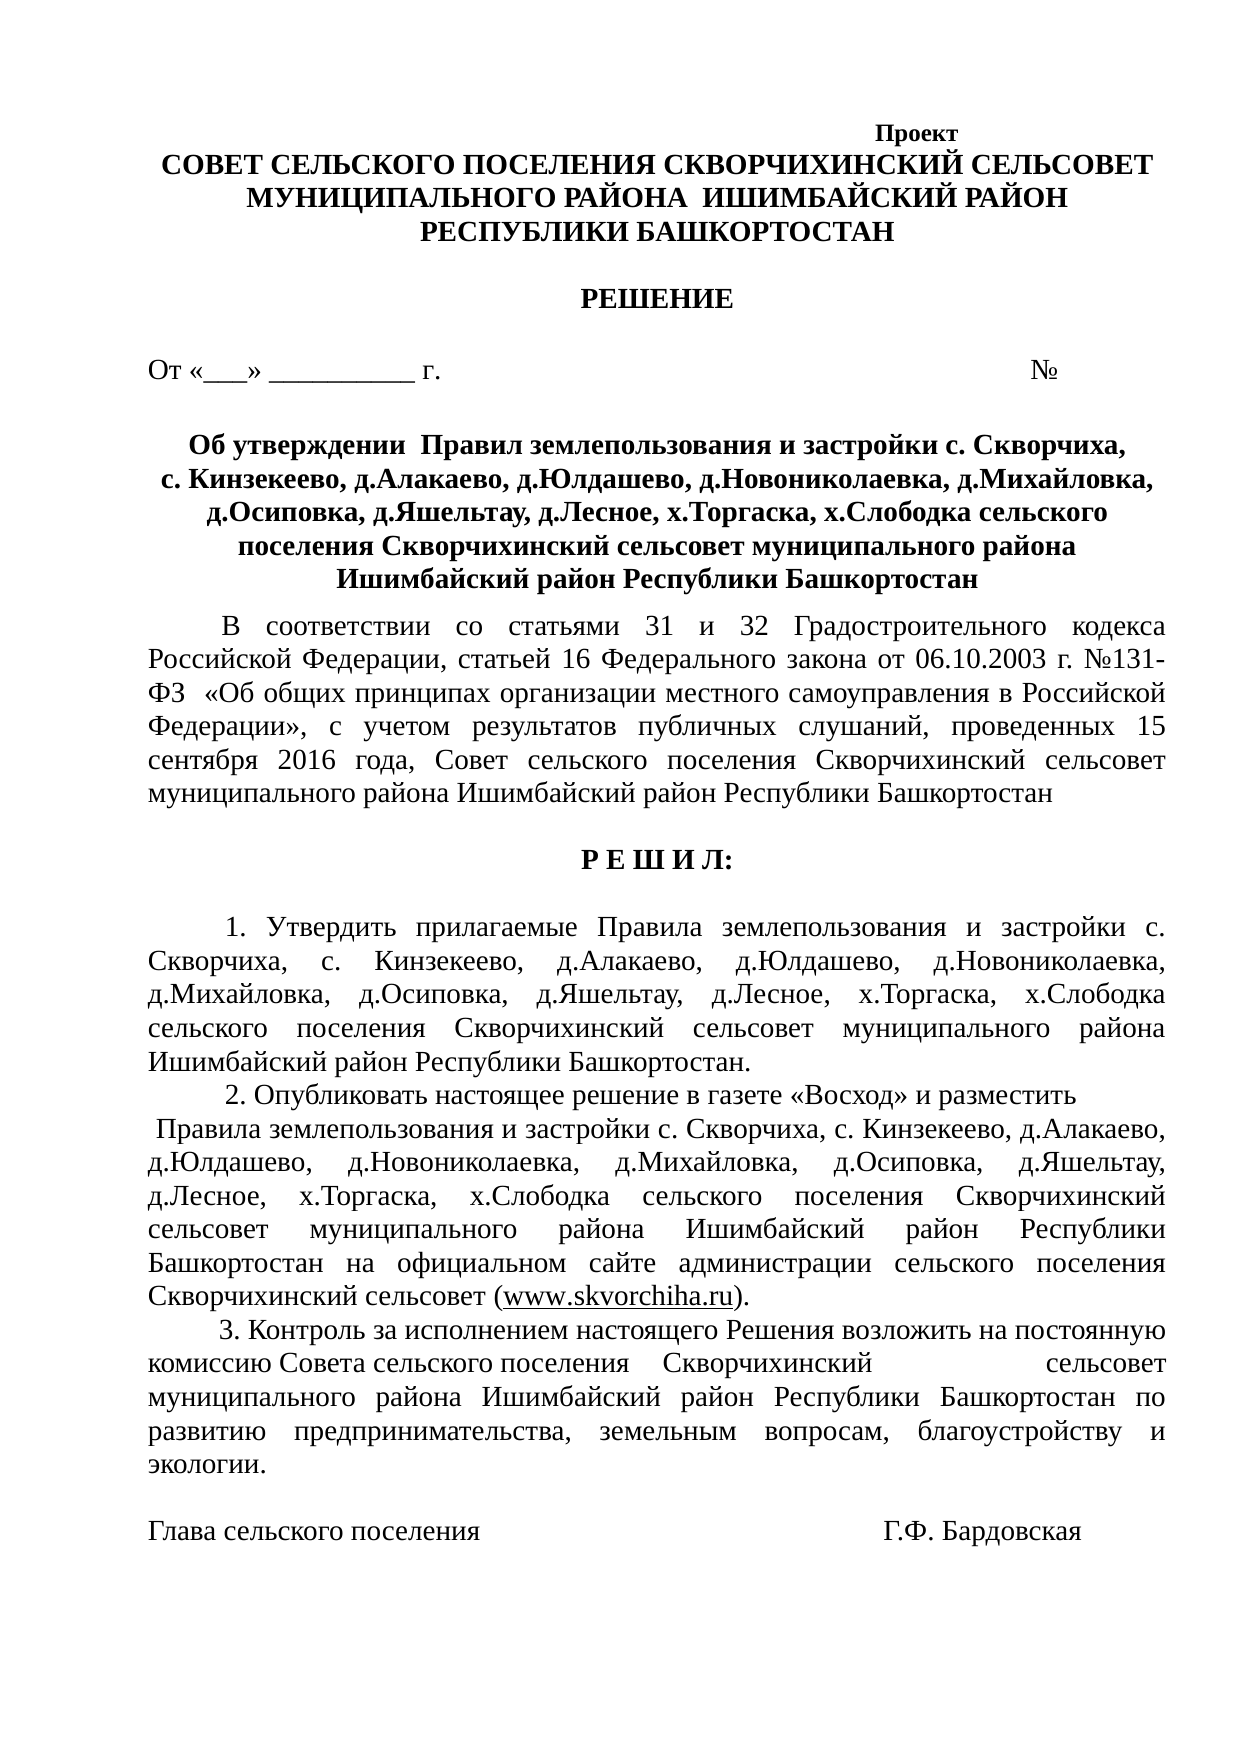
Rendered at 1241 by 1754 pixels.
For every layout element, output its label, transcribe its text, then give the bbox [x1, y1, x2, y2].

text Р Е Ш И Л: [148, 842, 1167, 876]
text В соответствии со статьями 31 и 32 Градостроительного кодекса Российской Федерации, статьей 16 Федерального закона от 06.10.2003 г. №131-ФЗ «Об общих принципах организации местного самоуправления в Российской Федерации», с учетом результатов публичных слушаний, проведенных 15 сентября 2016 года, Совет сельского поселения Скворчихинский сельсовет муниципального района Ишимбайский район Республики Башкортостан [148, 608, 1167, 809]
text Об утверждении Правил землепользования и застройки с. Скворчиха, с. Кинзекеево, д.Алакаево, д.Юлдашево, д.Новониколаевка, д.Михайловка, д.Осиповка, д.Яшельтау, д.Лесное, х.Торгаска, х.Слободка сельского поселения Скворчихинский сельсовет муниципального района Ишимбайский район Республики Башкортостан [148, 427, 1167, 595]
text 3. Контроль за исполнением настоящего Решения возложить на постоянную комиссию Совета сельского поселения Скворчихинский сельсовет муниципального района Ишимбайский район Республики Башкортостан по развитию предпринимательства, земельным вопросам, благоустройству и экологии. [148, 1312, 1167, 1480]
text Глава сельского поселения Г.Ф. Бардовская [148, 1513, 1167, 1547]
text От «___» __________ г. № [148, 348, 1167, 388]
text РЕШЕНИЕ [148, 281, 1167, 314]
text 2. Опубликовать настоящее решение в газете «Восход» и разместить [148, 1077, 1167, 1111]
text РЕСПУБЛИКИ БАШКОРТОСТАН [148, 214, 1167, 247]
text Правила землепользования и застройки с. Скворчиха, с. Кинзекеево, д.Алакаево, д.Юлдашево, д.Новониколаевка, д.Михайловка, д.Осиповка, д.Яшельтау, д.Лесное, х.Торгаска, х.Слободка сельского поселения Скворчихинский сельсовет муниципального района Ишимбайский район Республики Башкортостан на официальном сайте администрации сельского поселения Скворчихинский сельсовет (www.skvorchiha.ru). [148, 1111, 1167, 1312]
text Проект [148, 118, 1167, 147]
text 1. Утвердить прилагаемые Правила землепользования и застройки с. Скворчиха, с. Кинзекеево, д.Алакаево, д.Юлдашево, д.Новониколаевка, д.Михайловка, д.Осиповка, д.Яшельтау, д.Лесное, х.Торгаска, х.Слободка сельского поселения Скворчихинский сельсовет муниципального района Ишимбайский район Республики Башкортостан. [148, 909, 1167, 1077]
text СОВЕТ СЕЛЬСКОГО ПОСЕЛЕНИЯ СКВОРЧИХИНСКИЙ СЕЛЬСОВЕТ МУНИЦИПАЛЬНОГО РАЙОНА ИШИМБАЙСКИЙ РАЙОН [148, 147, 1167, 214]
